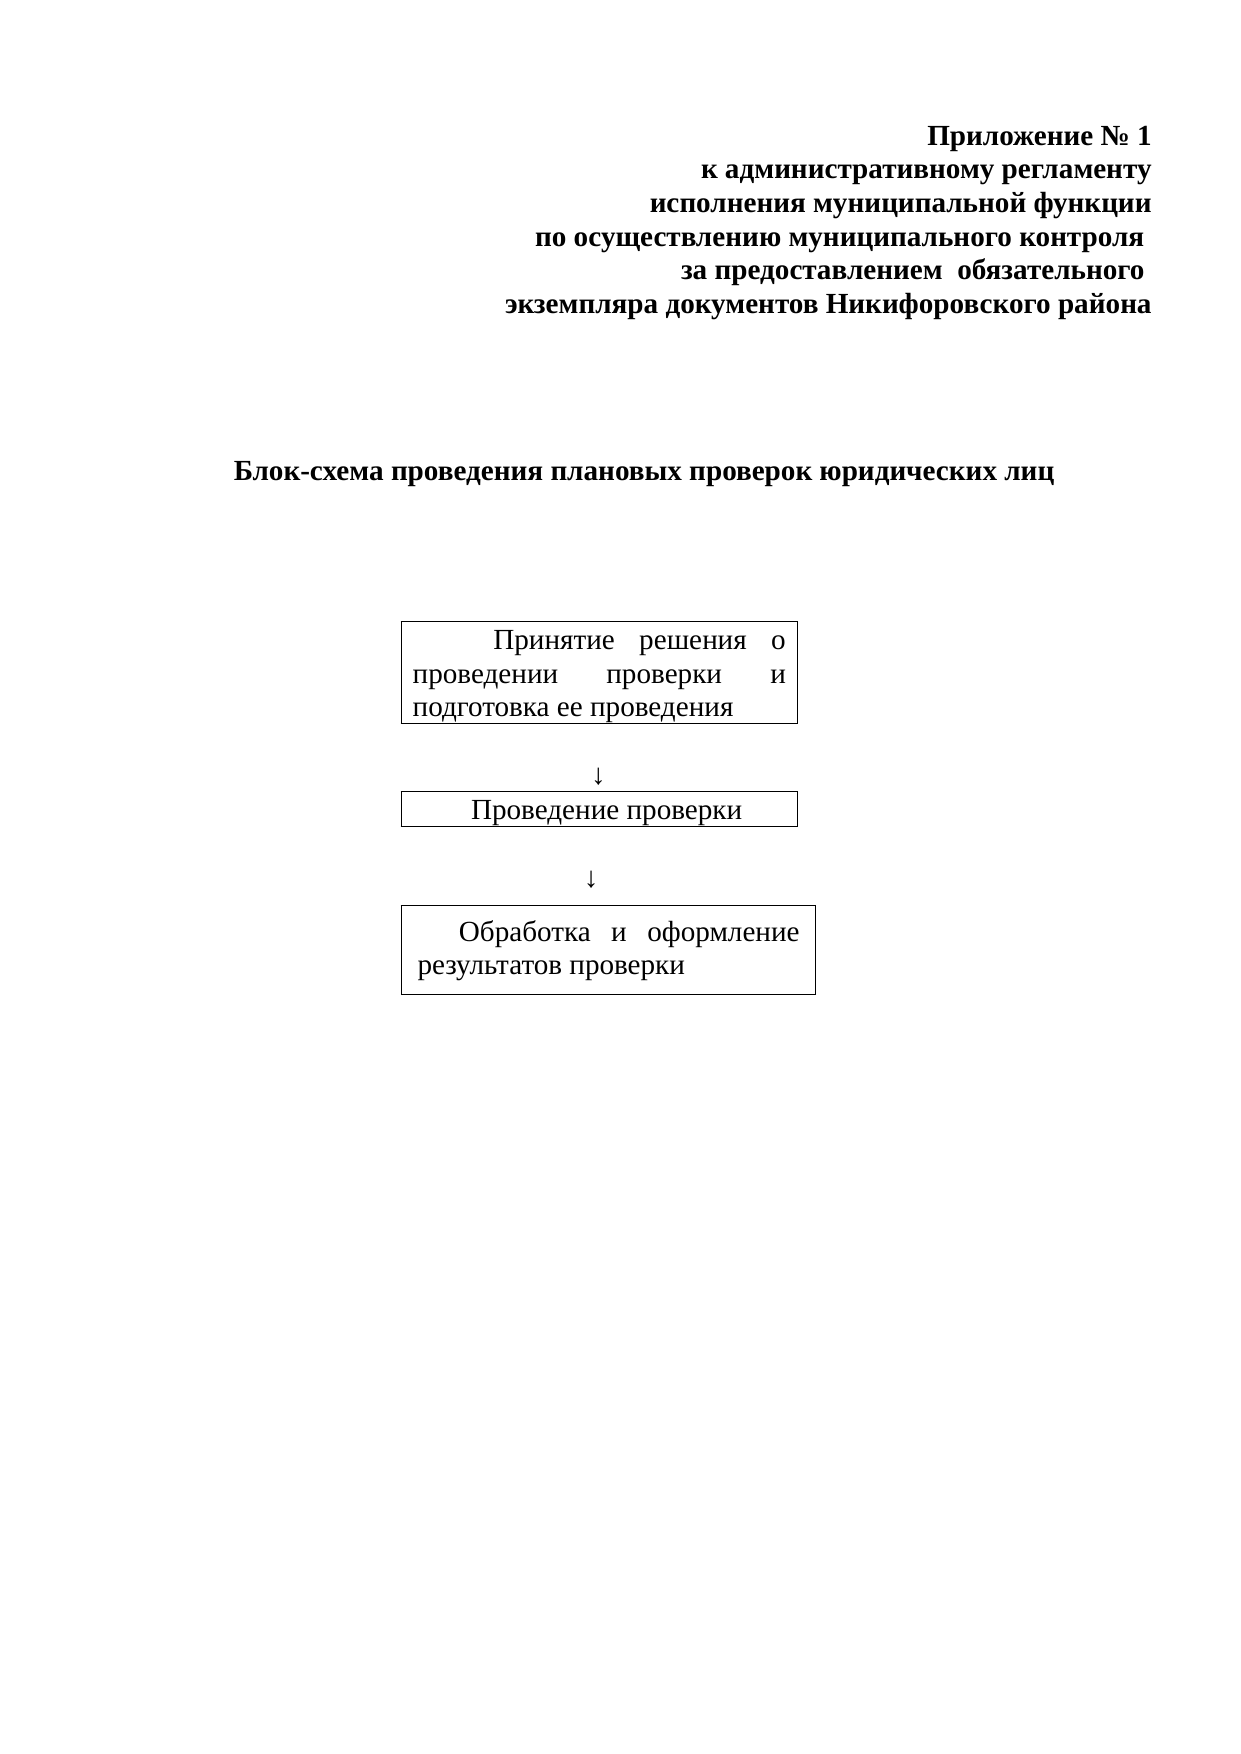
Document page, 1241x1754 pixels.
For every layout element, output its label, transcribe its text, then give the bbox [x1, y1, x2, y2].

subtitle Приложение № 1 [177, 118, 1152, 152]
text к административному регламенту [177, 152, 1152, 185]
table_header Принятие решения о проведении проверки и подготовка ее проведения [402, 622, 797, 723]
table_header Проведение проверки [402, 792, 797, 826]
text по осуществлению муниципального контроля [177, 219, 1152, 252]
text ↓ [177, 757, 1152, 791]
text за предоставлением обязательного [177, 252, 1152, 286]
text исполнения муниципальной функции [177, 185, 1152, 219]
text экземпляра документов Никифоровского района [177, 286, 1152, 319]
text Блок-схема проведения плановых проверок юридических лиц [177, 453, 1152, 487]
text Обработка и оформление результатов проверки [417, 914, 799, 981]
text ↓ [177, 860, 1152, 894]
